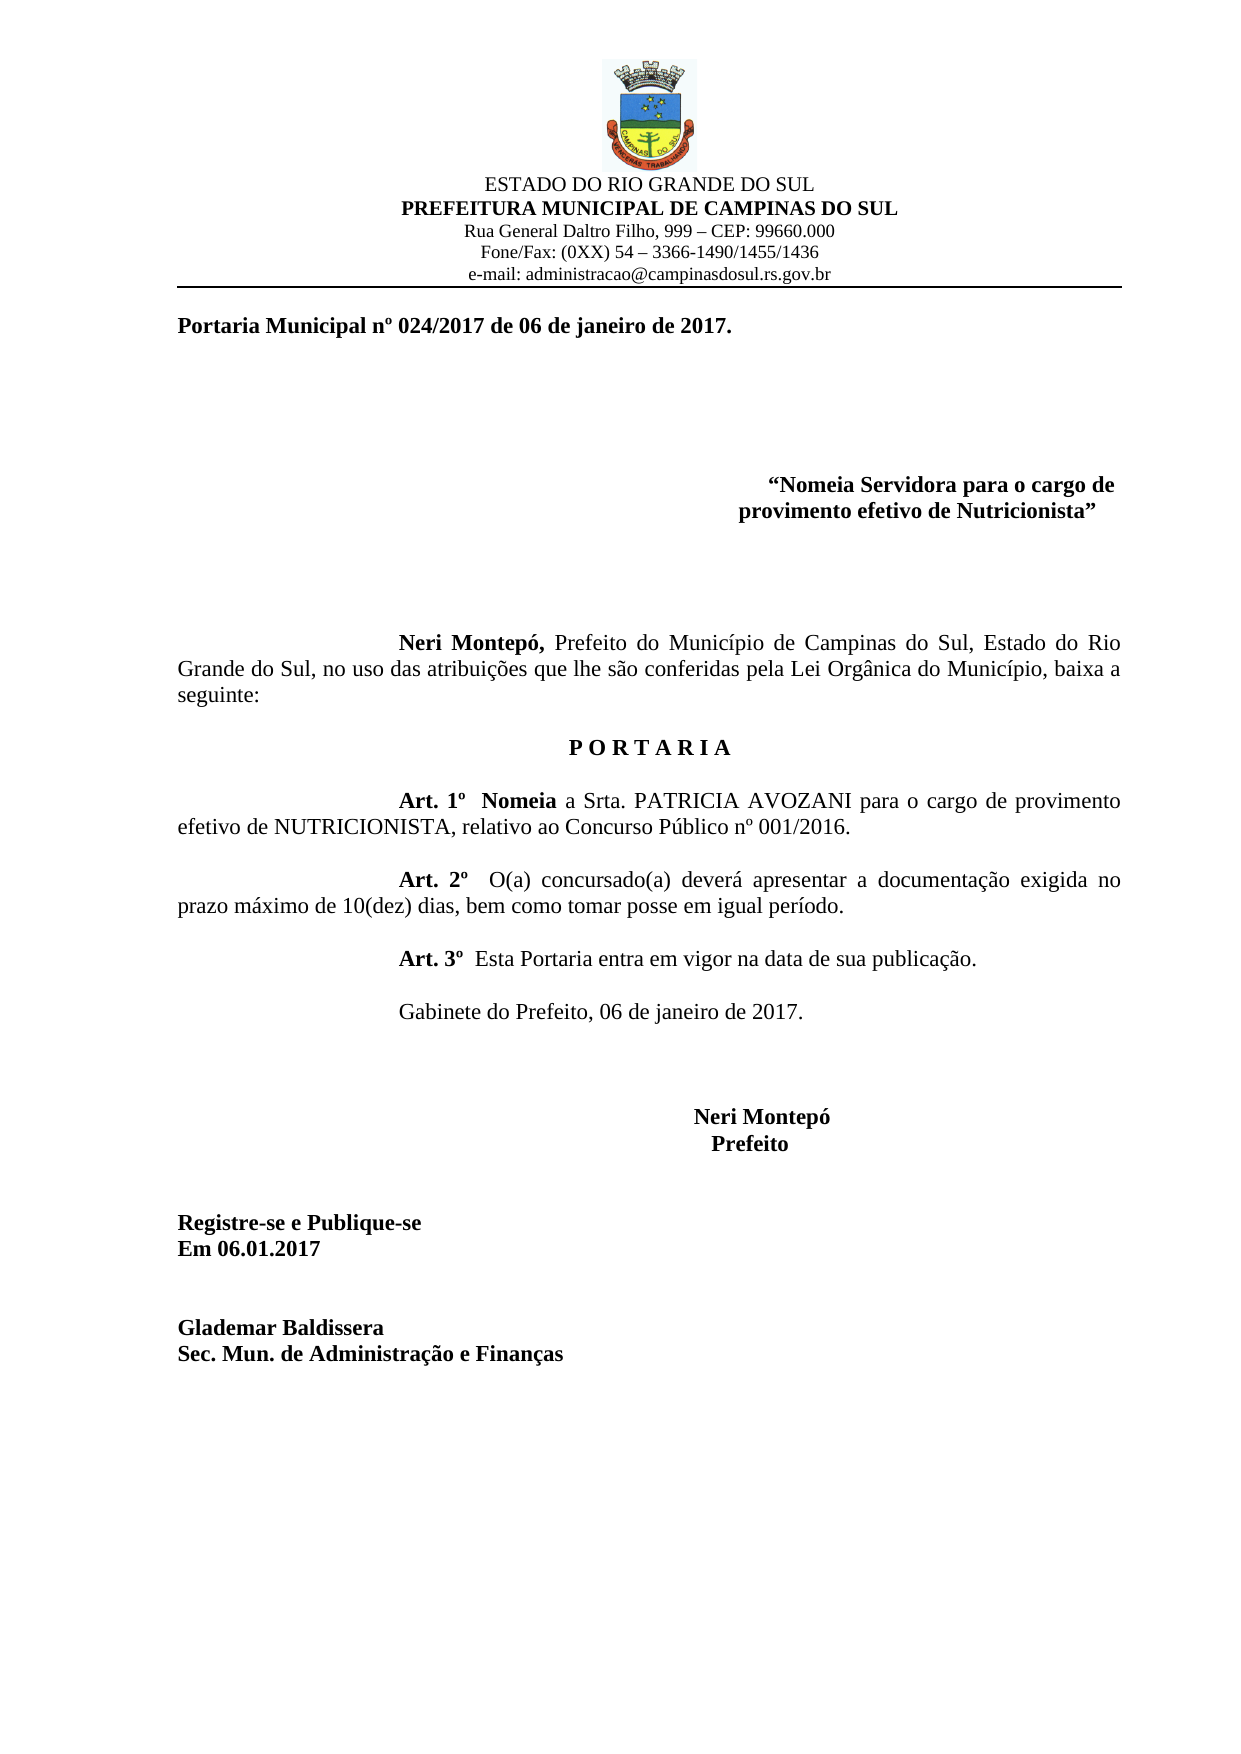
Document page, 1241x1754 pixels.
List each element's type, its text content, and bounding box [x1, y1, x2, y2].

text Em 06.01.2017 [177, 1235, 1122, 1261]
text Art. 1º Nomeia a Srta. PATRICIA AVOZANI para o cargo de provimento efetivo de NUTRICIONISTA, relativo ao Concurso Público nº 001/2016. [177, 787, 1122, 840]
text “Nomeia Servidora para o cargo de provimento efetivo de Nutricionista” [738, 471, 1122, 523]
text Portaria Municipal nº 024/2017 de 06 de janeiro de 2017. [177, 313, 1122, 339]
text Glademar Baldissera [177, 1314, 1122, 1340]
text Registre-se e Publique-se [177, 1209, 1122, 1235]
text Prefeito [177, 1129, 1122, 1156]
text Art. 2º O(a) concursado(a) deverá apresentar a documentação exigida no prazo máximo de 10(dez) dias, bem como tomar posse em igual período. [177, 866, 1122, 919]
text Sec. Mun. de Administração e Finanças [177, 1340, 1122, 1367]
text Neri Montepó [177, 1103, 1122, 1129]
text Gabinete do Prefeito, 06 de janeiro de 2017. [177, 998, 1122, 1024]
text Art. 3º Esta Portaria entra em vigor na data de sua publicação. [177, 945, 1122, 971]
text Neri Montepó, Prefeito do Município de Campinas do Sul, Estado do Rio Grande do Sul, no uso das atribuições que lhe são conferidas pela Lei Orgânica do Município, baixa a seguinte: [177, 629, 1122, 708]
text P O R T A R I A [177, 734, 1122, 761]
